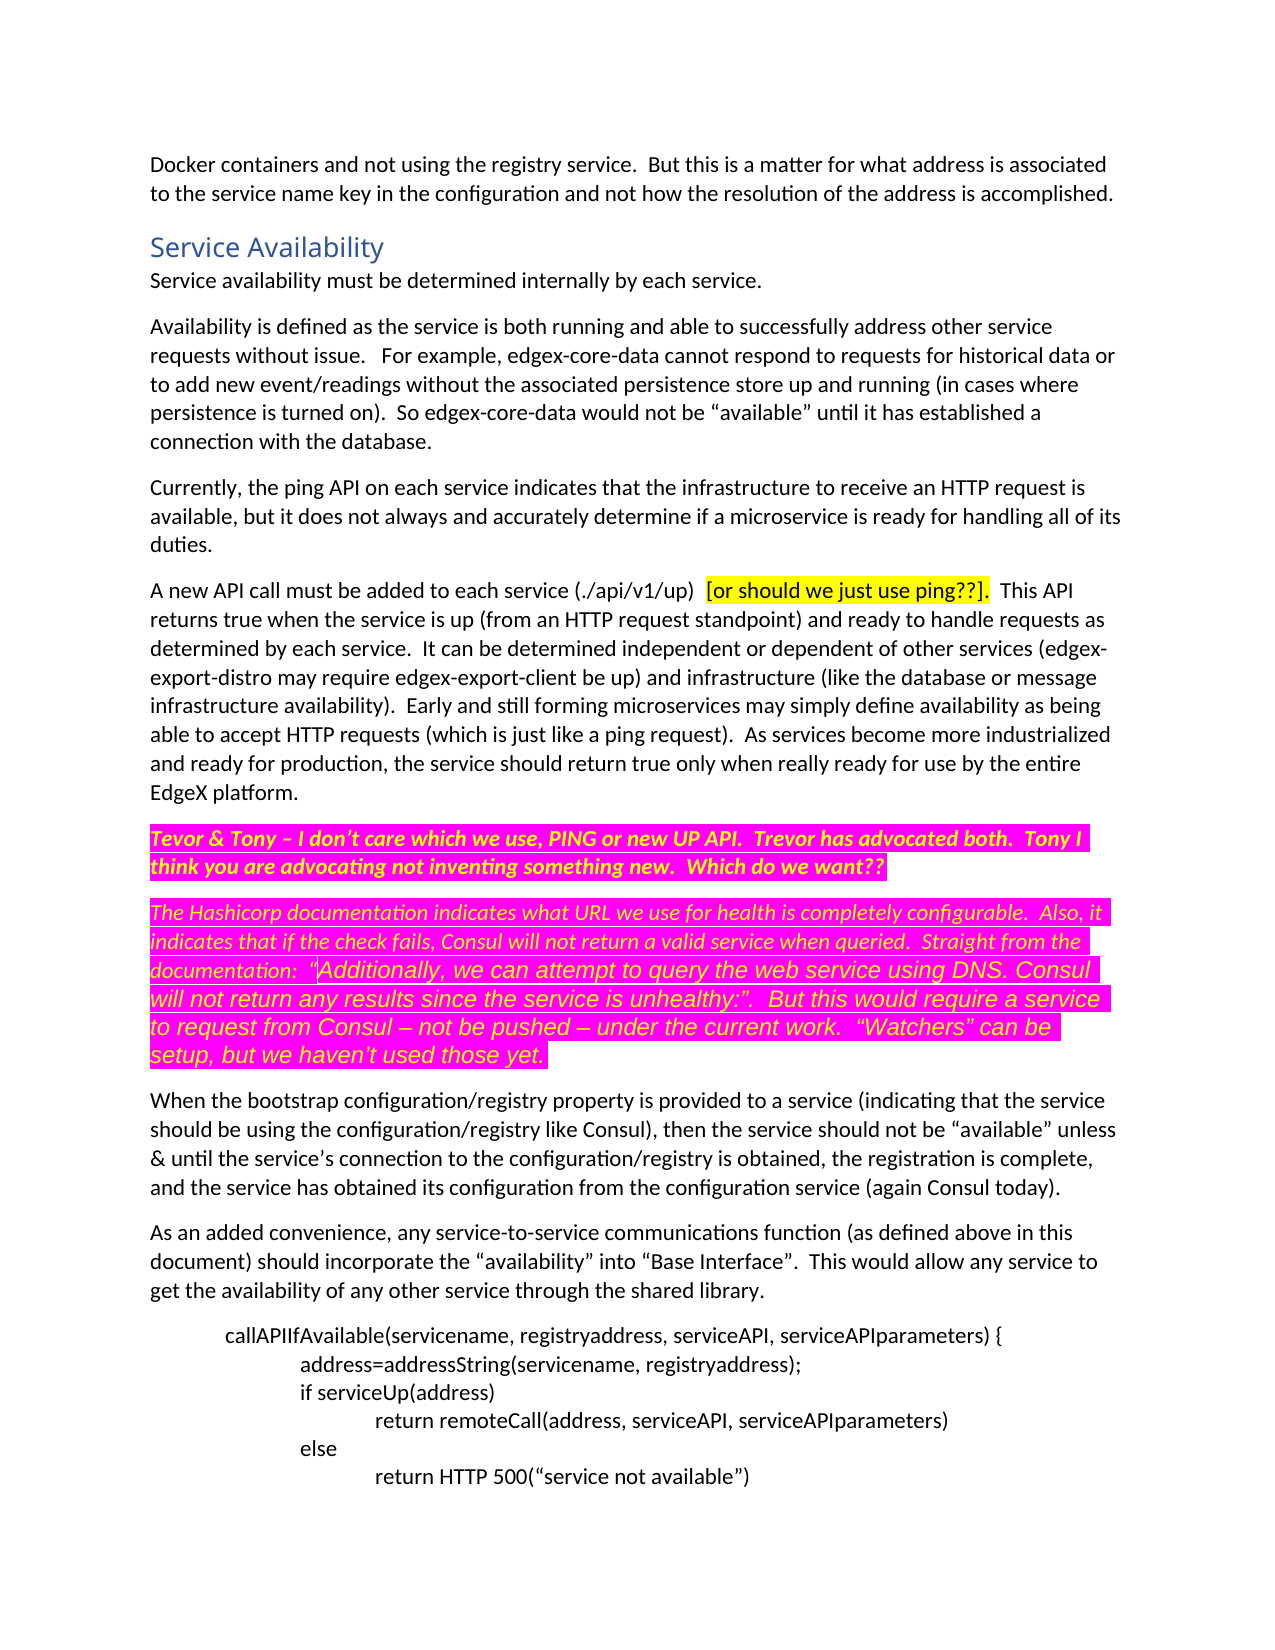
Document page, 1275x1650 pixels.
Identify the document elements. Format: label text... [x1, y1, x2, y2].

text As an added convenience, any service-to-service communications function (as defined above in this document) should incorporate the “availability” into “Base Interface”. This would allow any service to get the availability of any other service through the shared library. [150, 1218, 1125, 1304]
text When the bootstrap configuration/registry property is provided to a service (indicating that the service should be using the configuration/registry like Consul), then the service should not be “available” unless & until the service’s connection to the configuration/registry is obtained, the registration is complete, and the service has obtained its configuration from the configuration service (again Consul today). [150, 1086, 1125, 1201]
text address=addressString(servicename, registryaddress); [225, 1350, 1125, 1378]
text if serviceUp(address) [225, 1378, 1125, 1406]
text return remoteCall(address, serviceAPI, serviceAPIparameters) [225, 1406, 1125, 1434]
text Docker containers and not using the registry service. But this is a matter for what address is associated to the service name key in the configuration and not how the resolution of the address is accomplished. [150, 150, 1125, 207]
text Currently, the ping API on each service indicates that the infrastructure to receive an HTTP request is available, but it does not always and accurately determine if a microservice is ready for handling all of its duties. [150, 473, 1125, 559]
text A new API call must be added to each service (./api/v1/up) [or should we just use ping??]. This API returns true when the service is up (from an HTTP request standpoint) and ready to handle requests as determined by each service. It can be determined independent or dependent of other services (edgex-export-distro may require edgex-export-client be up) and infrastructure (like the database or message infrastructure availability). Early and still forming microservices may simply define availability as being able to accept HTTP requests (which is just like a ping request). As services become more industrialized and ready for production, the service should return true only when really ready for use by the entire EdgeX platform. [150, 576, 1125, 806]
text return HTTP 500(“service not available”) [300, 1462, 1125, 1490]
text Availability is defined as the service is both running and able to successfully address other service requests without issue. For example, edgex-core-data cannot respond to requests for historical data or to add new event/readings without the associated persistence store up and running (in cases where persistence is turned on). So edgex-core-data would not be “available” until it has established a connection with the database. [150, 312, 1125, 455]
text callAPIIfAvailable(servicename, registryaddress, serviceAPI, serviceAPIparameters) { [225, 1322, 1125, 1350]
text Tevor & Tony – I don’t care which we use, PING or new UP API. Trevor has advocated both. Tony I think you are advocating not inventing something new. Which do we want?? [150, 824, 1125, 881]
text Service availability must be determined internally by each service. [150, 266, 1125, 294]
text else [225, 1434, 1125, 1462]
text The Hashicorp documentation indicates what URL we use for health is completely configurable. Also, it indicates that if the check fails, Consul will not return a valid service when queried. Straight from the documentation: “Additionally, we can attempt to query the web service using DNS. Consul will not return any results since the service is unhealthy:”. But this would require a service to request from Consul – not be pushed – under the current work. “Watchers” can be setup, but we haven’t used those yet. [150, 898, 1125, 1069]
subtitle Service Availability [150, 228, 1125, 265]
